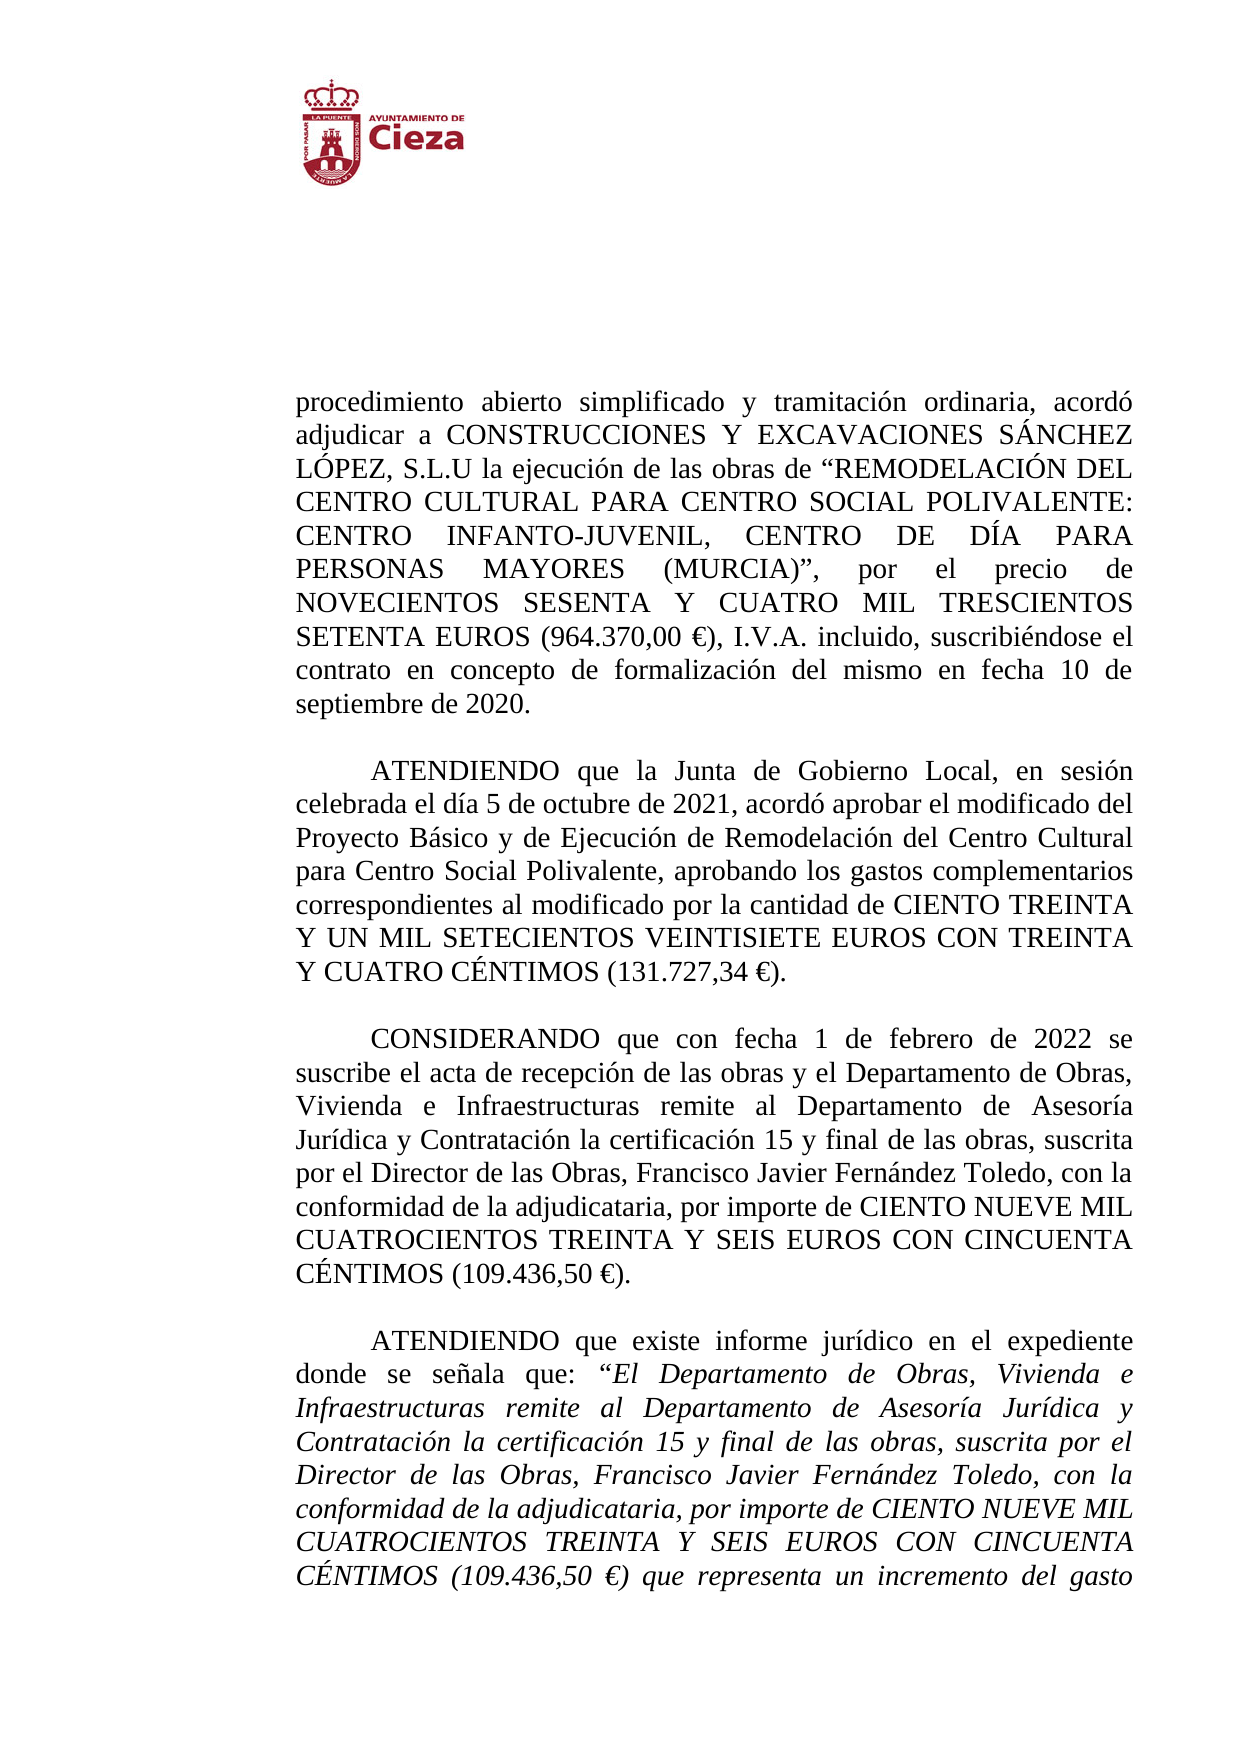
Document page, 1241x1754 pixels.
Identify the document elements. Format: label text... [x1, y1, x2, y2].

text CONSIDERANDO que con fecha 1 de febrero de 2022 se suscribe el acta de recepción de las obras y el Departamento de Obras, Vivienda e Infraestructuras remite al Departamento de Asesoría Jurídica y Contratación la certificación 15 y final de las obras, suscrita por el Director de las Obras, Francisco Javier Fernández Toledo, con la conformidad de la adjudicataria, por importe de CIENTO NUEVE MIL CUATROCIENTOS TREINTA Y SEIS EUROS CON CINCUENTA CÉNTIMOS (109.436,50 €). [295, 1021, 1134, 1289]
picture [298, 73, 469, 190]
text ATENDIENDO que existe informe jurídico en el expediente donde se señala que: “El Departamento de Obras, Vivienda e Infraestructuras remite al Departamento de Asesoría Jurídica y Contratación la certificación 15 y final de las obras, suscrita por el Director de las Obras, Francisco Javier Fernández Toledo, con la conformidad de la adjudicataria, por importe de CIENTO NUEVE MIL CUATROCIENTOS TREINTA Y SEIS EUROS CON CINCUENTA CÉNTIMOS (109.436,50 €) que representa un incremento del gasto [295, 1323, 1134, 1591]
text procedimiento abierto simplificado y tramitación ordinaria, acordó adjudicar a CONSTRUCCIONES Y EXCAVACIONES SÁNCHEZ LÓPEZ, S.L.U la ejecución de las obras de “REMODELACIÓN DEL CENTRO CULTURAL PARA CENTRO SOCIAL POLIVALENTE: CENTRO INFANTO-JUVENIL, CENTRO DE DÍA PARA PERSONAS MAYORES (MURCIA)”, por el precio de NOVECIENTOS SESENTA Y CUATRO MIL TRESCIENTOS SETENTA EUROS (964.370,00 €), I.V.A. incluido, suscribiéndose el contrato en concepto de formalización del mismo en fecha 10 de septiembre de 2020. [295, 384, 1134, 719]
text ATENDIENDO que la Junta de Gobierno Local, en sesión celebrada el día 5 de octubre de 2021, acordó aprobar el modificado del Proyecto Básico y de Ejecución de Remodelación del Centro Cultural para Centro Social Polivalente, aprobando los gastos complementarios correspondientes al modificado por la cantidad de CIENTO TREINTA Y UN MIL SETECIENTOS VEINTISIETE EUROS CON TREINTA Y CUATRO CÉNTIMOS (131.727,34 €). [295, 753, 1134, 988]
